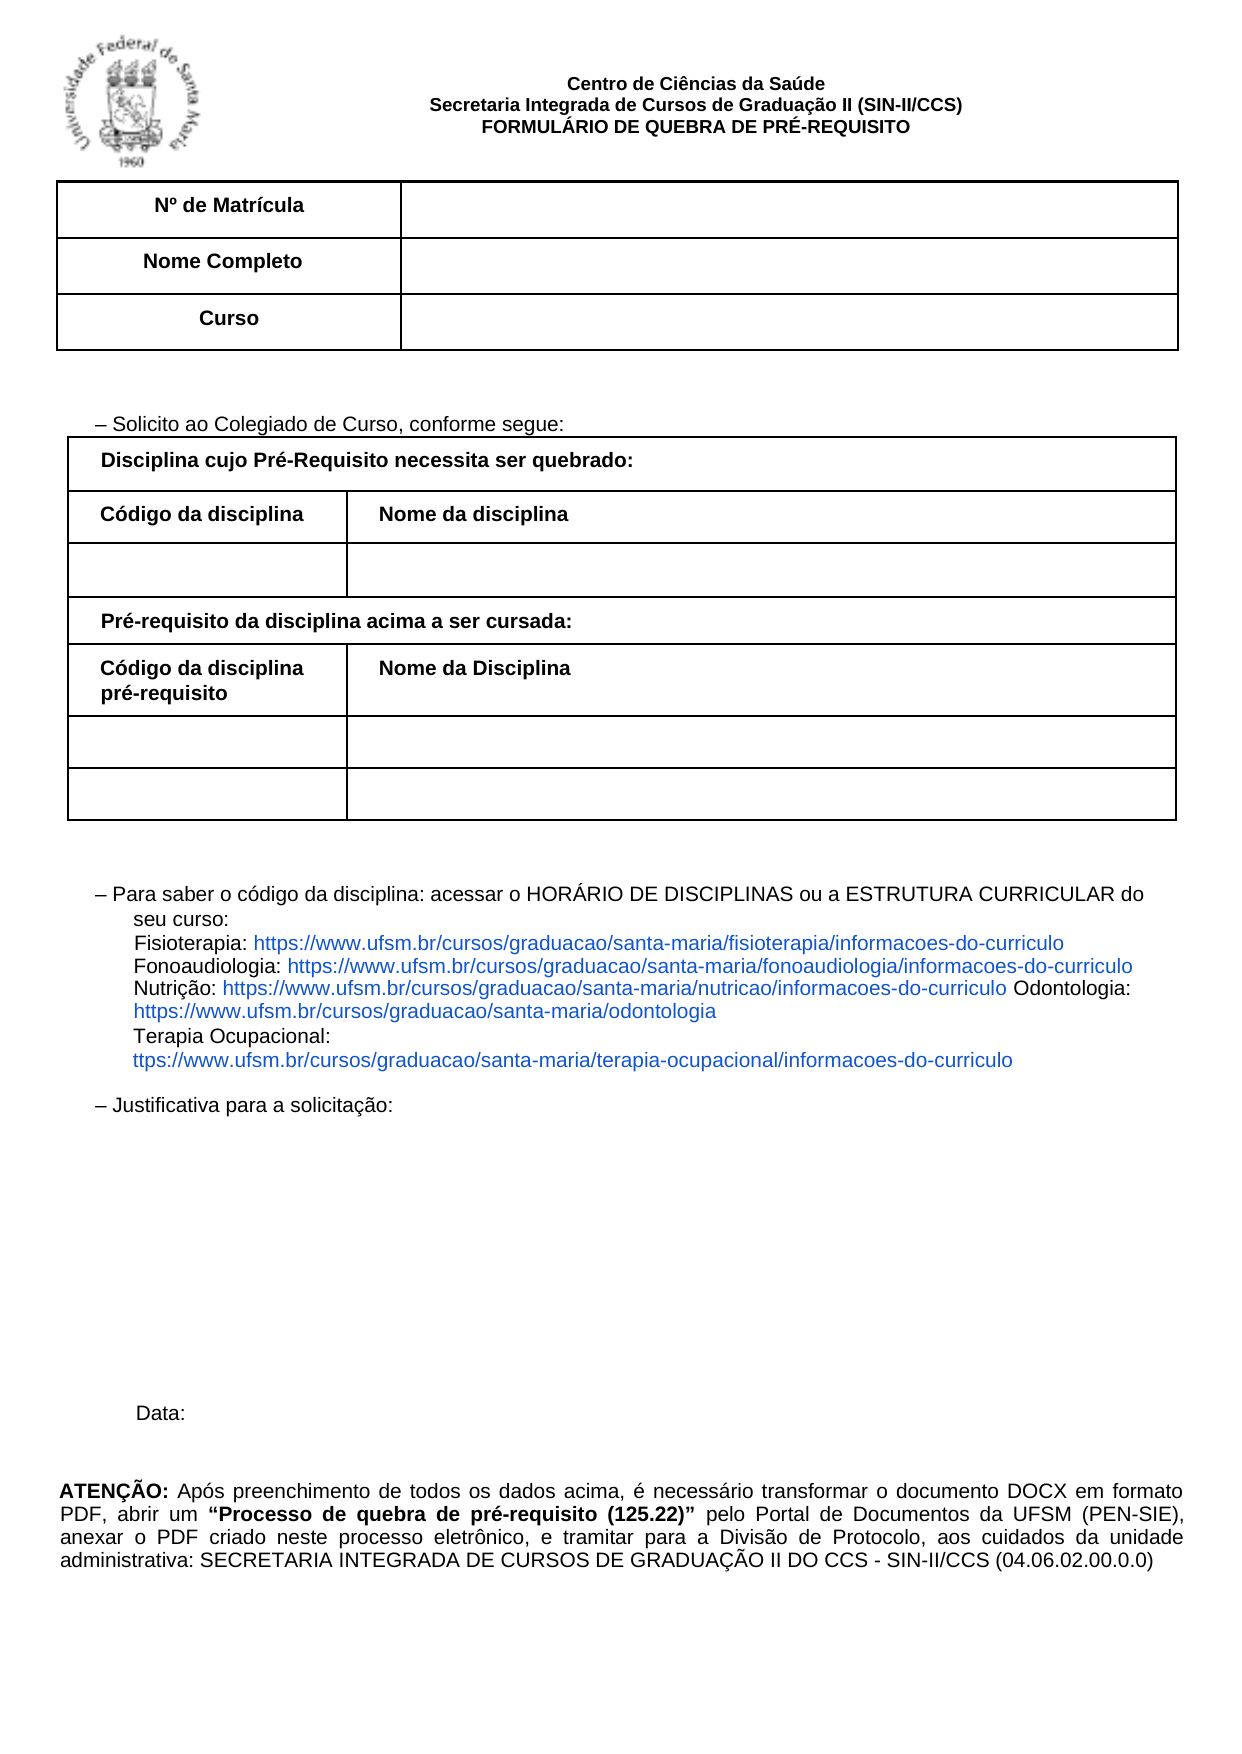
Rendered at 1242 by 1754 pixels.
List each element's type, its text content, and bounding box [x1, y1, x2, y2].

text ATENÇÃO: Após preenchimento de todos os dados acima, é necessário transformar o documento DOCX em formato PDF, abrir um “Processo de quebra de pré-requisito (125.22)” pelo Portal de Documentos da UFSM (PEN-SIE), anexar o PDF criado neste processo eletrônico, e tramitar para a Divisão de Protocolo, aos cuidados da unidade administrativa: SECRETARIA INTEGRADA DE CURSOS DE GRADUAÇÃO II DO CCS - SIN-II/CCS (04.06.02.00.0.0) [59, 1481, 1185, 1572]
table_header Nº de Matrícula [58, 183, 400, 237]
table_cell [402, 239, 1177, 293]
table_cell [69, 717, 346, 767]
table_header [402, 183, 1177, 237]
table_cell [69, 769, 346, 819]
text FORMULÁRIO DE QUEBRA DE PRÉ-REQUISITO [204, 116, 1185, 137]
table_cell [348, 544, 1175, 596]
text – Para saber o código da disciplina: acessar o HORÁRIO DE DISCIPLINAS ou a ESTRUTURA CURRICULAR do seu curso: [95, 882, 1169, 930]
text ttps://www.ufsm.br/cursos/graduacao/santa-maria/terapia-ocupacional/informacoes-do-curriculo – Justificativa para a solicitação: [95, 1047, 1016, 1117]
table_cell Nome da Disciplina [348, 645, 1175, 715]
table_cell Nome Completo [58, 239, 400, 293]
table_cell [348, 717, 1175, 767]
table_cell [69, 544, 346, 596]
table_header Disciplina cujo Pré-Requisito necessita ser quebrado: [69, 438, 1175, 490]
table_cell Código da disciplina [69, 492, 346, 542]
table_cell [402, 295, 1177, 349]
text Centro de Ciências da Saúde [204, 73, 1185, 94]
table_cell Curso [58, 295, 400, 349]
text Fisioterapia: https://www.ufsm.br/cursos/graduacao/santa-maria/fisioterapia/informacoes-do-curriculo Fonoaudiologia: https://www.ufsm.br/cursos/graduacao/santa-maria/fonoaudiologia/informacoes-do-curriculo Nutrição: https://www.ufsm.br/cursos/graduacao/santa-maria/nutricao/informacoes-do-curriculo Odontologia: https://www.ufsm.br/cursos/graduacao/santa-maria/odontologia [133, 932, 1135, 1023]
table_cell Nome da disciplina [348, 492, 1175, 542]
table_cell Código da disciplina pré-requisito [69, 645, 346, 715]
table_cell [348, 769, 1175, 819]
text Secretaria Integrada de Cursos de Graduação II (SIN-II/CCS) [204, 94, 1185, 116]
picture [60, 31, 204, 172]
table_cell Pré-requisito da disciplina acima a ser cursada: [69, 598, 1175, 643]
text Data: [136, 1400, 1185, 1424]
text – Solicito ao Colegiado de Curso, conforme segue: [95, 412, 1185, 436]
text Terapia Ocupacional: [133, 1023, 1185, 1047]
